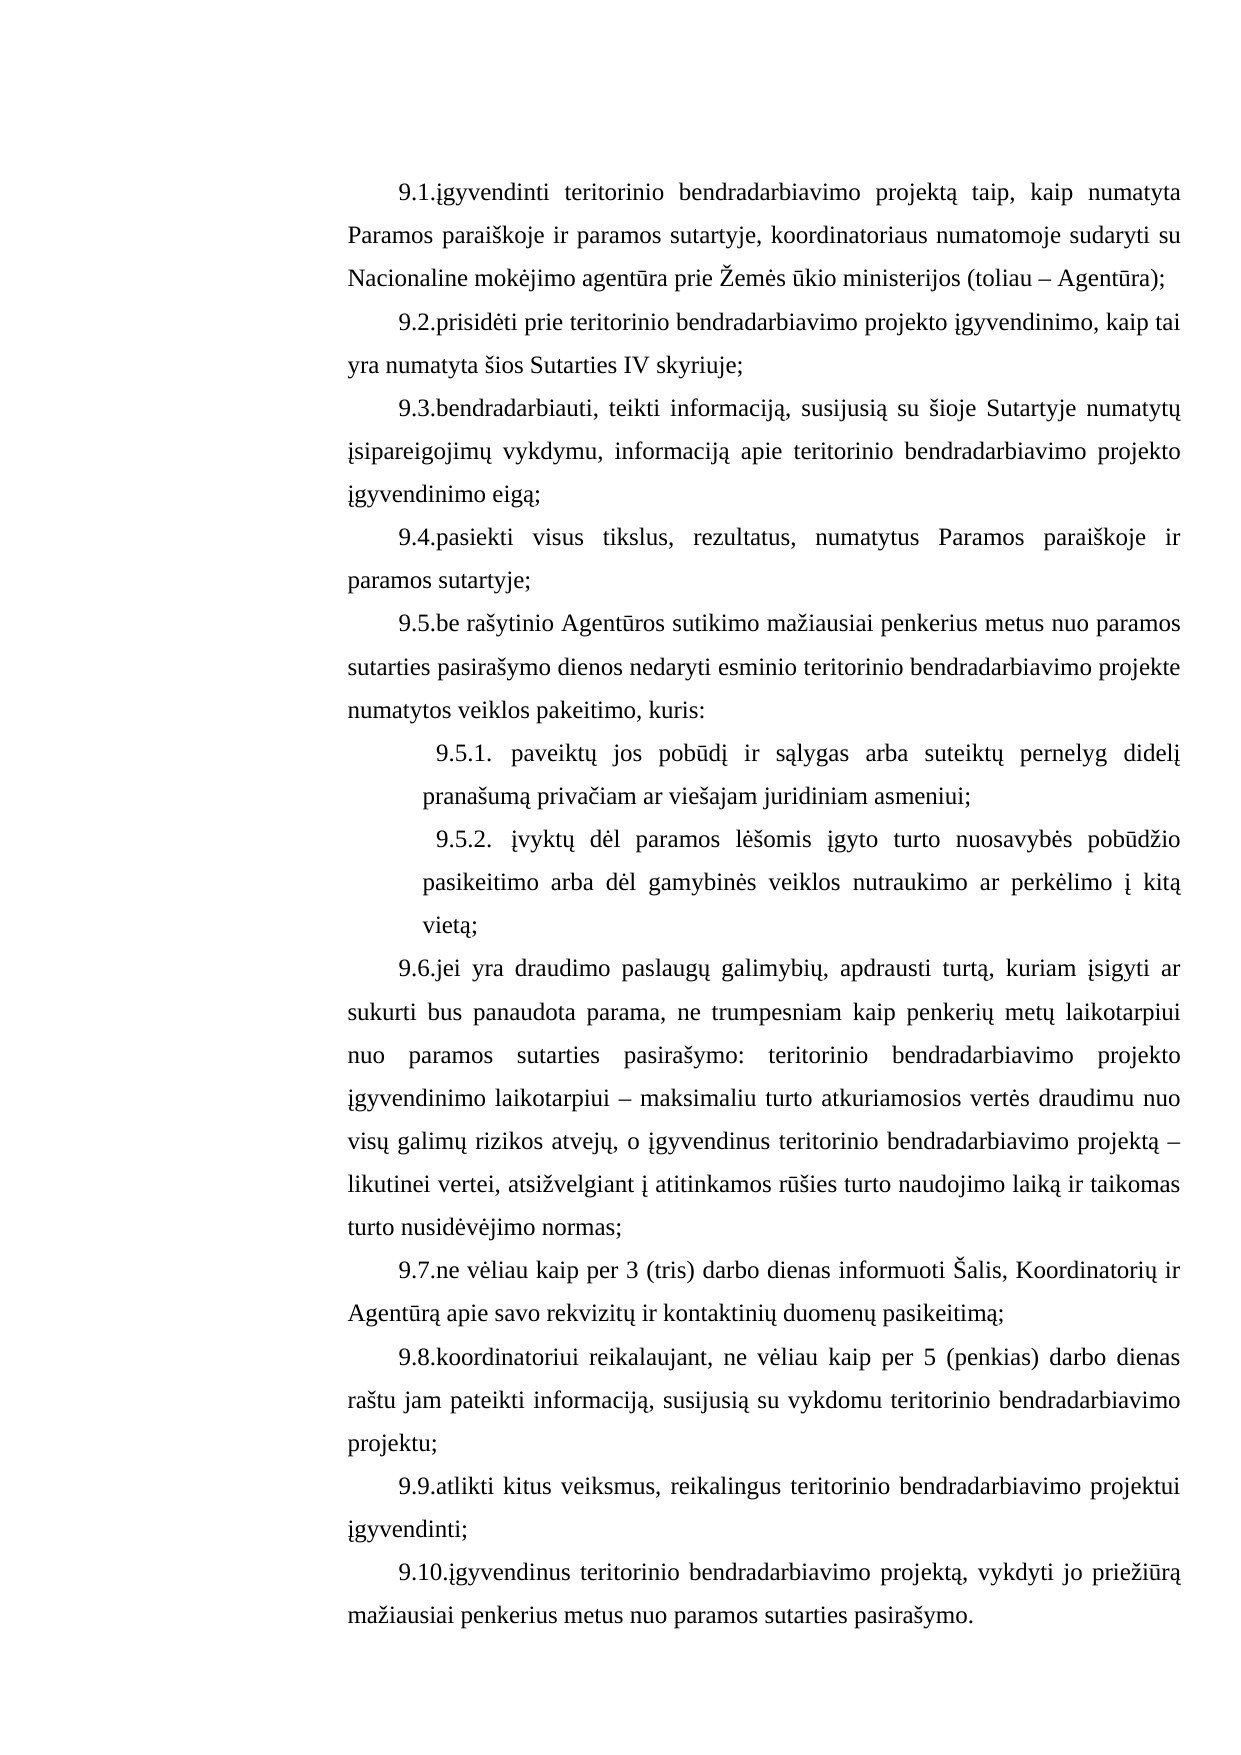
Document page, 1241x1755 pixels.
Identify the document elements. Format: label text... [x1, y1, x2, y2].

list įgyvendinti teritorinio bendradarbiavimo projektą taip, kaip numatyta Paramos paraiškoje ir paramos sutartyje, koordinatoriaus numatomoje sudaryti su Nacionaline mokėjimo agentūra prie Žemės ūkio ministerijos (toliau – Agentūra); [310, 177, 1181, 292]
list atlikti kitus veiksmus, reikalingus teritorinio bendradarbiavimo projektui įgyvendinti; [310, 1471, 1181, 1543]
list be rašytinio Agentūros sutikimo mažiausiai penkerius metus nuo paramos sutarties pasirašymo dienos nedaryti esminio teritorinio bendradarbiavimo projekte numatytos veiklos pakeitimo, kuris: [310, 608, 1181, 723]
list įgyvendinus teritorinio bendradarbiavimo projektą, vykdyti jo priežiūrą mažiausiai penkerius metus nuo paramos sutarties pasirašymo. [310, 1557, 1181, 1629]
list pasiekti visus tikslus, rezultatus, numatytus Paramos paraiškoje ir paramos sutartyje; [310, 522, 1181, 594]
list prisidėti prie teritorinio bendradarbiavimo projekto įgyvendinimo, kaip tai yra numatyta šios Sutarties IV skyriuje; [310, 307, 1181, 378]
list koordinatoriui reikalaujant, ne vėliau kaip per 5 (penkias) darbo dienas raštu jam pateikti informaciją, susijusią su vykdomu teritorinio bendradarbiavimo projektu; [310, 1342, 1181, 1457]
list paveiktų jos pobūdį ir sąlygas arba suteiktų pernelyg didelį pranašumą privačiam ar viešajam juridiniam asmeniui; [347, 738, 1181, 810]
list įvyktų dėl paramos lėšomis įgyto turto nuosavybės pobūdžio pasikeitimo arba dėl gamybinės veiklos nutraukimo ar perkėlimo į kitą vietą; [347, 824, 1181, 939]
list bendradarbiauti, teikti informaciją, susijusią su šioje Sutartyje numatytų įsipareigojimų vykdymu, informaciją apie teritorinio bendradarbiavimo projekto įgyvendinimo eigą; [310, 393, 1181, 508]
list ne vėliau kaip per 3 (tris) darbo dienas informuoti Šalis, Koordinatorių ir Agentūrą apie savo rekvizitų ir kontaktinių duomenų pasikeitimą; [310, 1255, 1181, 1327]
list jei yra draudimo paslaugų galimybių, apdrausti turtą, kuriam įsigyti ar sukurti bus panaudota parama, ne trumpesniam kaip penkerių metų laikotarpiui nuo paramos sutarties pasirašymo: teritorinio bendradarbiavimo projekto įgyvendinimo laikotarpiui – maksimaliu turto atkuriamosios vertės draudimu nuo visų galimų rizikos atvejų, o įgyvendinus teritorinio bendradarbiavimo projektą – likutinei vertei, atsižvelgiant į atitinkamos rūšies turto naudojimo laiką ir taikomas turto nusidėvėjimo normas; [310, 953, 1181, 1241]
